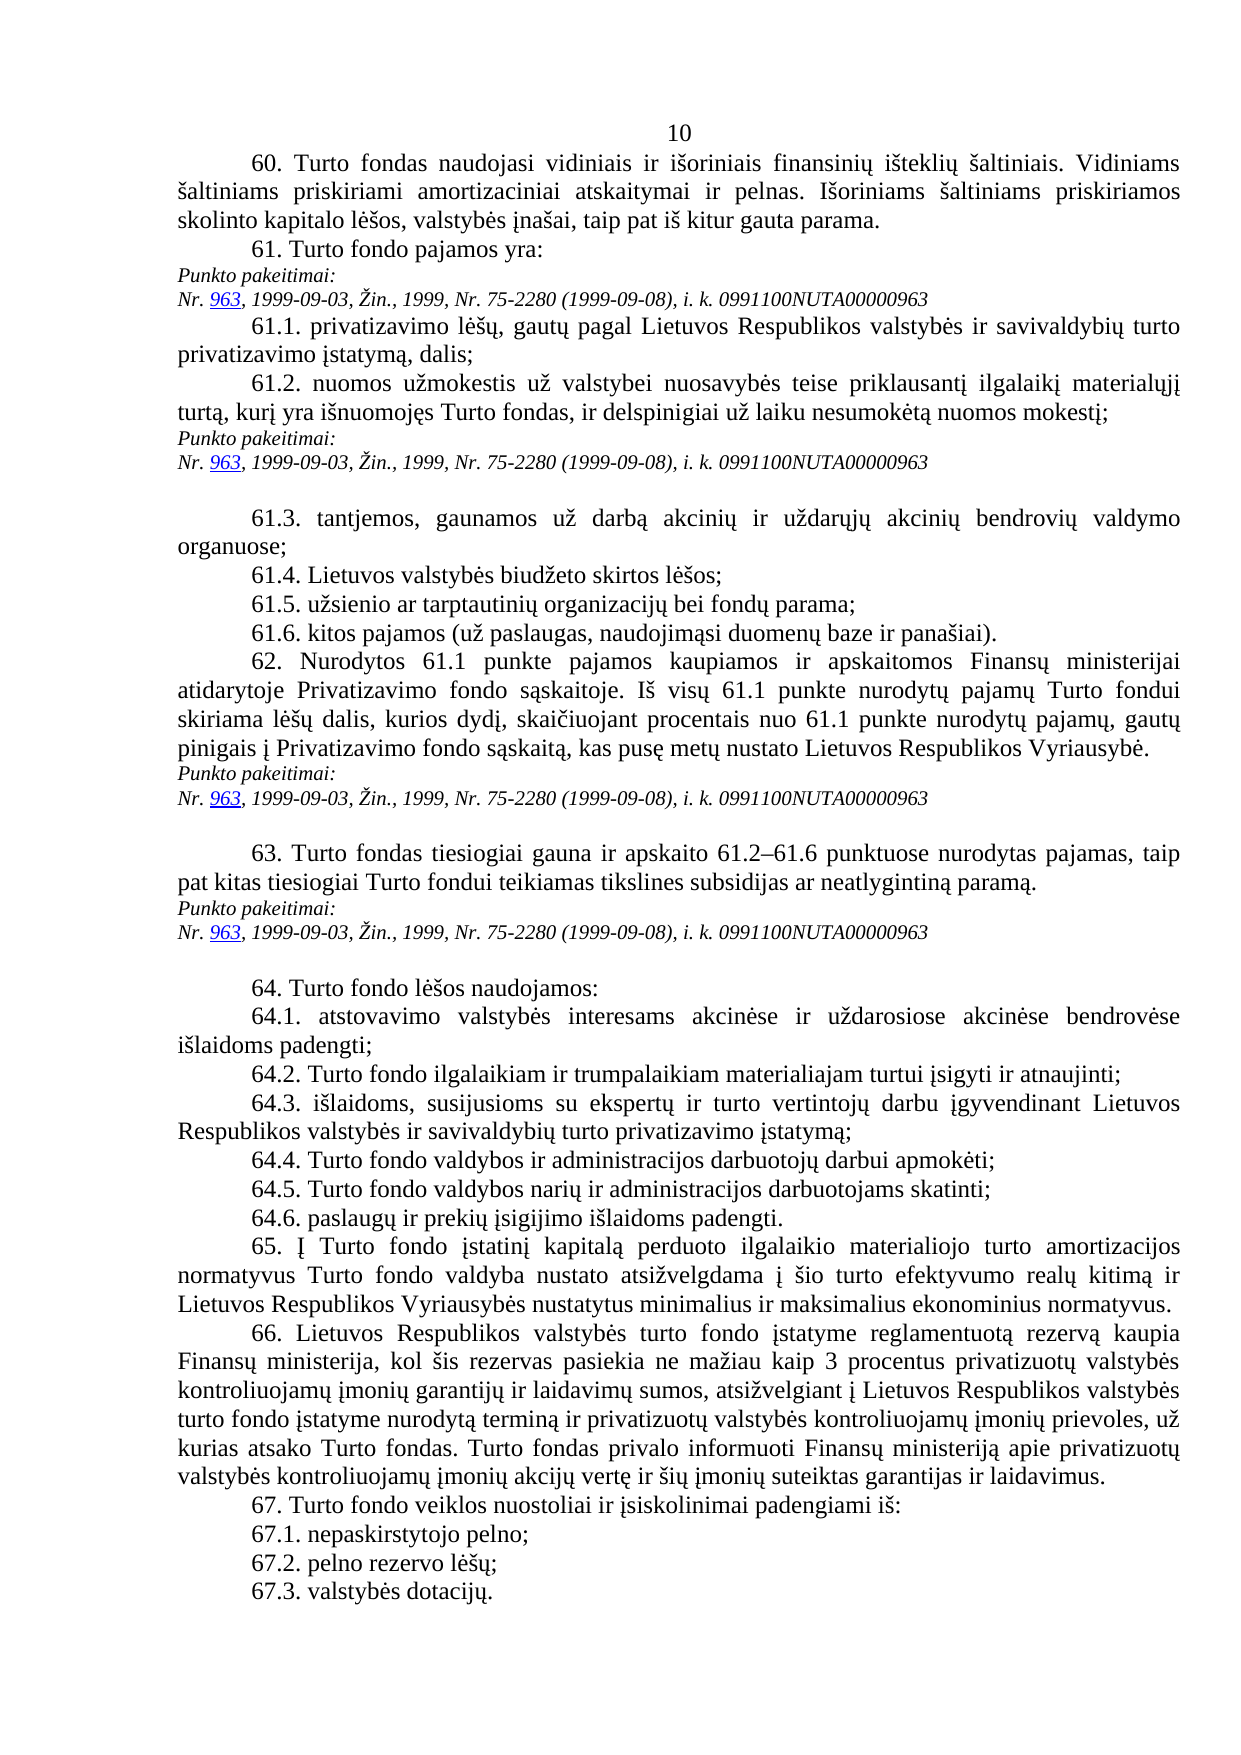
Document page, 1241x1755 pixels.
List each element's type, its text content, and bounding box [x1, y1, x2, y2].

text Nr. 963, 1999-09-03, Žin., 1999, Nr. 75-2280 (1999-09-08), i. k. 0991100NUTA00000963 [177, 450, 1181, 474]
text Punkto pakeitimai: [177, 896, 1181, 920]
text 61.3. tantjemos, gaunamos už darbą akcinių ir uždarųjų akcinių bendrovių valdymo organuose; [177, 503, 1181, 560]
text 61.2. nuomos užmokestis už valstybei nuosavybės teise priklausantį ilgalaikį materialųjį turtą, kurį yra išnuomojęs Turto fondas, ir delspinigiai už laiku nesumokėtą nuomos mokestį; [177, 368, 1181, 426]
text Nr. 963, 1999-09-03, Žin., 1999, Nr. 75-2280 (1999-09-08), i. k. 0991100NUTA00000963 [177, 785, 1181, 809]
text 64.2. Turto fondo ilgalaikiam ir trumpalaikiam materialiajam turtui įsigyti ir atnaujinti; [177, 1059, 1181, 1088]
text 61. Turto fondo pajamos yra: [177, 234, 1181, 263]
text 61.4. Lietuvos valstybės biudžeto skirtos lėšos; [177, 560, 1181, 589]
text 67.3. valstybės dotacijų. [177, 1576, 1181, 1605]
text 64.6. paslaugų ir prekių įsigijimo išlaidoms padengti. [177, 1203, 1181, 1231]
text 61.6. kitos pajamos (už paslaugas, naudojimąsi duomenų baze ir panašiai). [177, 618, 1181, 646]
text 60. Turto fondas naudojasi vidiniais ir išoriniais finansinių išteklių šaltiniais. Vidiniams šaltiniams priskiriami amortizaciniai atskaitymai ir pelnas. Išoriniams šaltiniams priskiriamos skolinto kapitalo lėšos, valstybės įnašai, taip pat iš kitur gauta parama. [177, 148, 1181, 234]
text 62. Nurodytos 61.1 punkte pajamos kaupiamos ir apskaitomos Finansų ministerijai atidarytoje Privatizavimo fondo sąskaitoje. Iš visų 61.1 punkte nurodytų pajamų Turto fondui skiriama lėšų dalis, kurios dydį, skaičiuojant procentais nuo 61.1 punkte nurodytų pajamų, gautų pinigais į Privatizavimo fondo sąskaitą, kas pusę metų nustato Lietuvos Respublikos Vyriausybė. [177, 646, 1181, 761]
text 64.1. atstovavimo valstybės interesams akcinėse ir uždarosiose akcinėse bendrovėse išlaidoms padengti; [177, 1001, 1181, 1059]
text 65. Į Turto fondo įstatinį kapitalą perduoto ilgalaikio materialiojo turto amortizacijos normatyvus Turto fondo valdyba nustato atsižvelgdama į šio turto efektyvumo realų kitimą ir Lietuvos Respublikos Vyriausybės nustatytus minimalius ir maksimalius ekonominius normatyvus. [177, 1231, 1181, 1318]
text 61.5. užsienio ar tarptautinių organizacijų bei fondų parama; [177, 589, 1181, 618]
text Punkto pakeitimai: [177, 263, 1181, 287]
text 67.1. nepaskirstytojo pelno; [177, 1519, 1181, 1548]
text 67.2. pelno rezervo lėšų; [177, 1548, 1181, 1576]
text Nr. 963, 1999-09-03, Žin., 1999, Nr. 75-2280 (1999-09-08), i. k. 0991100NUTA00000963 [177, 287, 1181, 311]
text 64. Turto fondo lėšos naudojamos: [177, 973, 1181, 1001]
text Punkto pakeitimai: [177, 761, 1181, 785]
text Punkto pakeitimai: [177, 426, 1181, 450]
text 63. Turto fondas tiesiogiai gauna ir apskaito 61.2–61.6 punktuose nurodytas pajamas, taip pat kitas tiesiogiai Turto fondui teikiamas tikslines subsidijas ar neatlygintiną paramą. [177, 838, 1181, 896]
text 66. Lietuvos Respublikos valstybės turto fondo įstatyme reglamentuotą rezervą kaupia Finansų ministerija, kol šis rezervas pasiekia ne mažiau kaip 3 procentus privatizuotų valstybės kontroliuojamų įmonių garantijų ir laidavimų sumos, atsižvelgiant į Lietuvos Respublikos valstybės turto fondo įstatyme nurodytą terminą ir privatizuotų valstybės kontroliuojamų įmonių prievoles, už kurias atsako Turto fondas. Turto fondas privalo informuoti Finansų ministeriją apie privatizuotų valstybės kontroliuojamų įmonių akcijų vertę ir šių įmonių suteiktas garantijas ir laidavimus. [177, 1318, 1181, 1490]
text 64.3. išlaidoms, susijusioms su ekspertų ir turto vertintojų darbu įgyvendinant Lietuvos Respublikos valstybės ir savivaldybių turto privatizavimo įstatymą; [177, 1088, 1181, 1145]
text 61.1. privatizavimo lėšų, gautų pagal Lietuvos Respublikos valstybės ir savivaldybių turto privatizavimo įstatymą, dalis; [177, 311, 1181, 368]
text Nr. 963, 1999-09-03, Žin., 1999, Nr. 75-2280 (1999-09-08), i. k. 0991100NUTA00000963 [177, 920, 1181, 944]
text 67. Turto fondo veiklos nuostoliai ir įsiskolinimai padengiami iš: [177, 1490, 1181, 1519]
text 64.5. Turto fondo valdybos narių ir administracijos darbuotojams skatinti; [177, 1174, 1181, 1203]
text 64.4. Turto fondo valdybos ir administracijos darbuotojų darbui apmokėti; [177, 1145, 1181, 1174]
